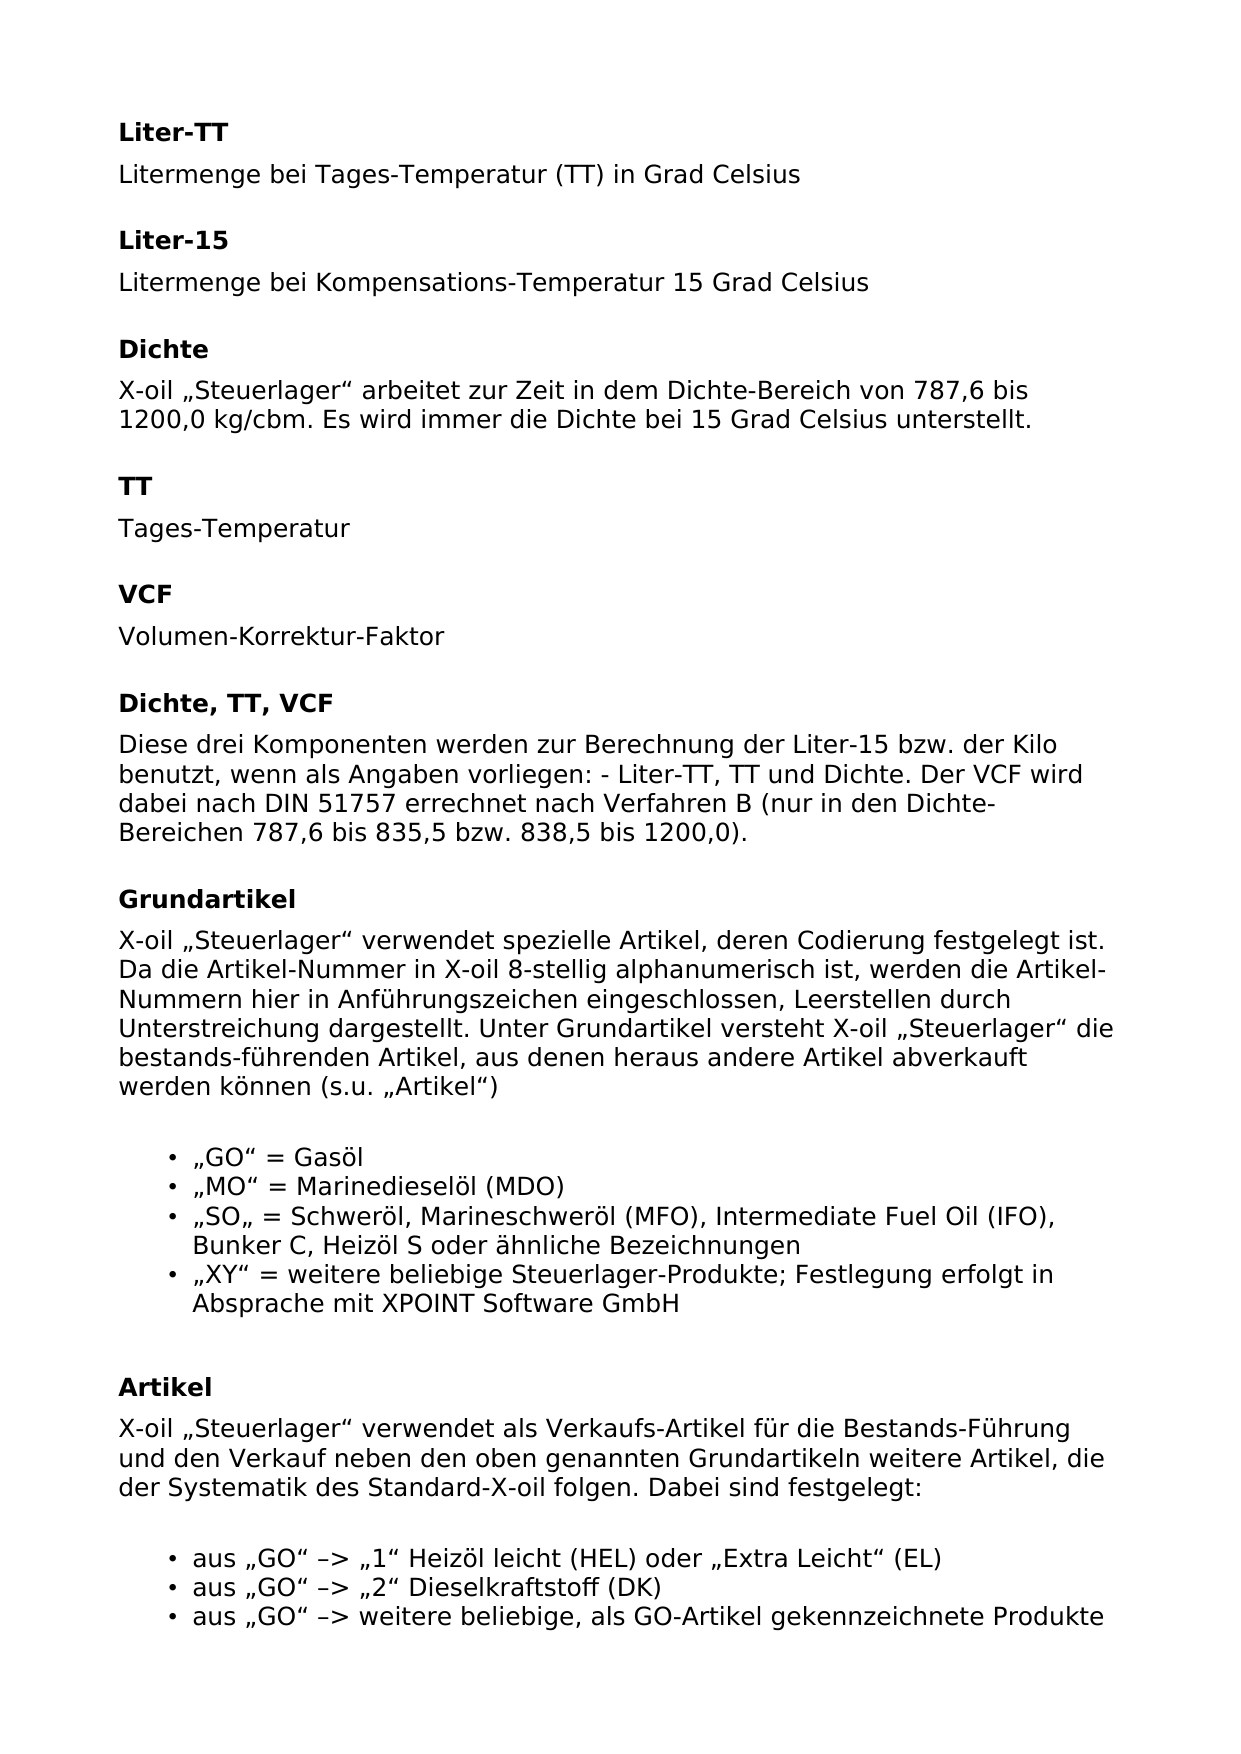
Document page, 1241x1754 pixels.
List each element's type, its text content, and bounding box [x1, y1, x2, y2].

text Tages-Temperatur [118, 514, 1122, 543]
list „MO“ = Marinedieselöl (MDO) [177, 1173, 1122, 1202]
list aus „GO“ –> weitere beliebige, als GO-Artikel gekennzeichnete Produkte [177, 1602, 1122, 1632]
text Diese drei Komponenten werden zur Berechnung der Liter-15 bzw. der Kilo benutzt, wenn als Angaben vorliegen: - Liter-TT, TT und Dichte. Der VCF wird dabei nach DIN 51757 errechnet nach Verfahren B (nur in den Dichte-Bereichen 787,6 bis 835,5 bzw. 838,5 bis 1200,0). [118, 731, 1122, 847]
list „SO„ = Schweröl, Marineschweröl (MFO), Intermediate Fuel Oil (IFO), Bunker C, Heizöl S oder ähnliche Bezeichnungen [177, 1202, 1122, 1260]
text Litermenge bei Tages-Temperatur (TT) in Grad Celsius [118, 160, 1122, 189]
subtitle Liter-15 [118, 226, 1122, 256]
text X-oil „Steuerlager“ verwendet spezielle Artikel, deren Codierung festgelegt ist. Da die Artikel-Nummer in X-oil 8-stellig alphanumerisch ist, werden die Artikel-Nummern hier in Anführungszeichen eingeschlossen, Leerstellen durch Unterstreichung dargestellt. Unter Grundartikel versteht X-oil „Steuerlager“ die bestands-führenden Artikel, aus denen heraus andere Artikel abverkauft werden können (s.u. „Artikel“) [118, 926, 1122, 1101]
text X-oil „Steuerlager“ verwendet als Verkaufs-Artikel für die Bestands-Führung und den Verkauf neben den oben genannten Grundartikeln weitere Artikel, die der Systematik des Standard-X-oil folgen. Dabei sind festgelegt: [118, 1414, 1122, 1502]
list aus „GO“ –> „2“ Dieselkraftstoff (DK) [177, 1573, 1122, 1602]
list aus „GO“ –> „1“ Heizöl leicht (HEL) oder „Extra Leicht“ (EL) [177, 1544, 1122, 1573]
subtitle Artikel [118, 1373, 1122, 1402]
subtitle TT [118, 472, 1122, 501]
list „GO“ = Gasöl [177, 1143, 1122, 1173]
text Litermenge bei Kompensations-Temperatur 15 Grad Celsius [118, 268, 1122, 297]
text Volumen-Korrektur-Faktor [118, 622, 1122, 651]
subtitle Dichte, TT, VCF [118, 689, 1122, 718]
subtitle VCF [118, 581, 1122, 610]
subtitle Liter-TT [118, 118, 1122, 147]
subtitle Dichte [118, 335, 1122, 364]
text X-oil „Steuerlager“ arbeitet zur Zeit in dem Dichte-Bereich von 787,6 bis 1200,0 kg/cbm. Es wird immer die Dichte bei 15 Grad Celsius unterstellt. [118, 376, 1122, 435]
list „XY“ = weitere beliebige Steuerlager-Produkte; Festlegung erfolgt in Absprache mit XPOINT Software GmbH [177, 1260, 1122, 1318]
subtitle Grundartikel [118, 885, 1122, 914]
